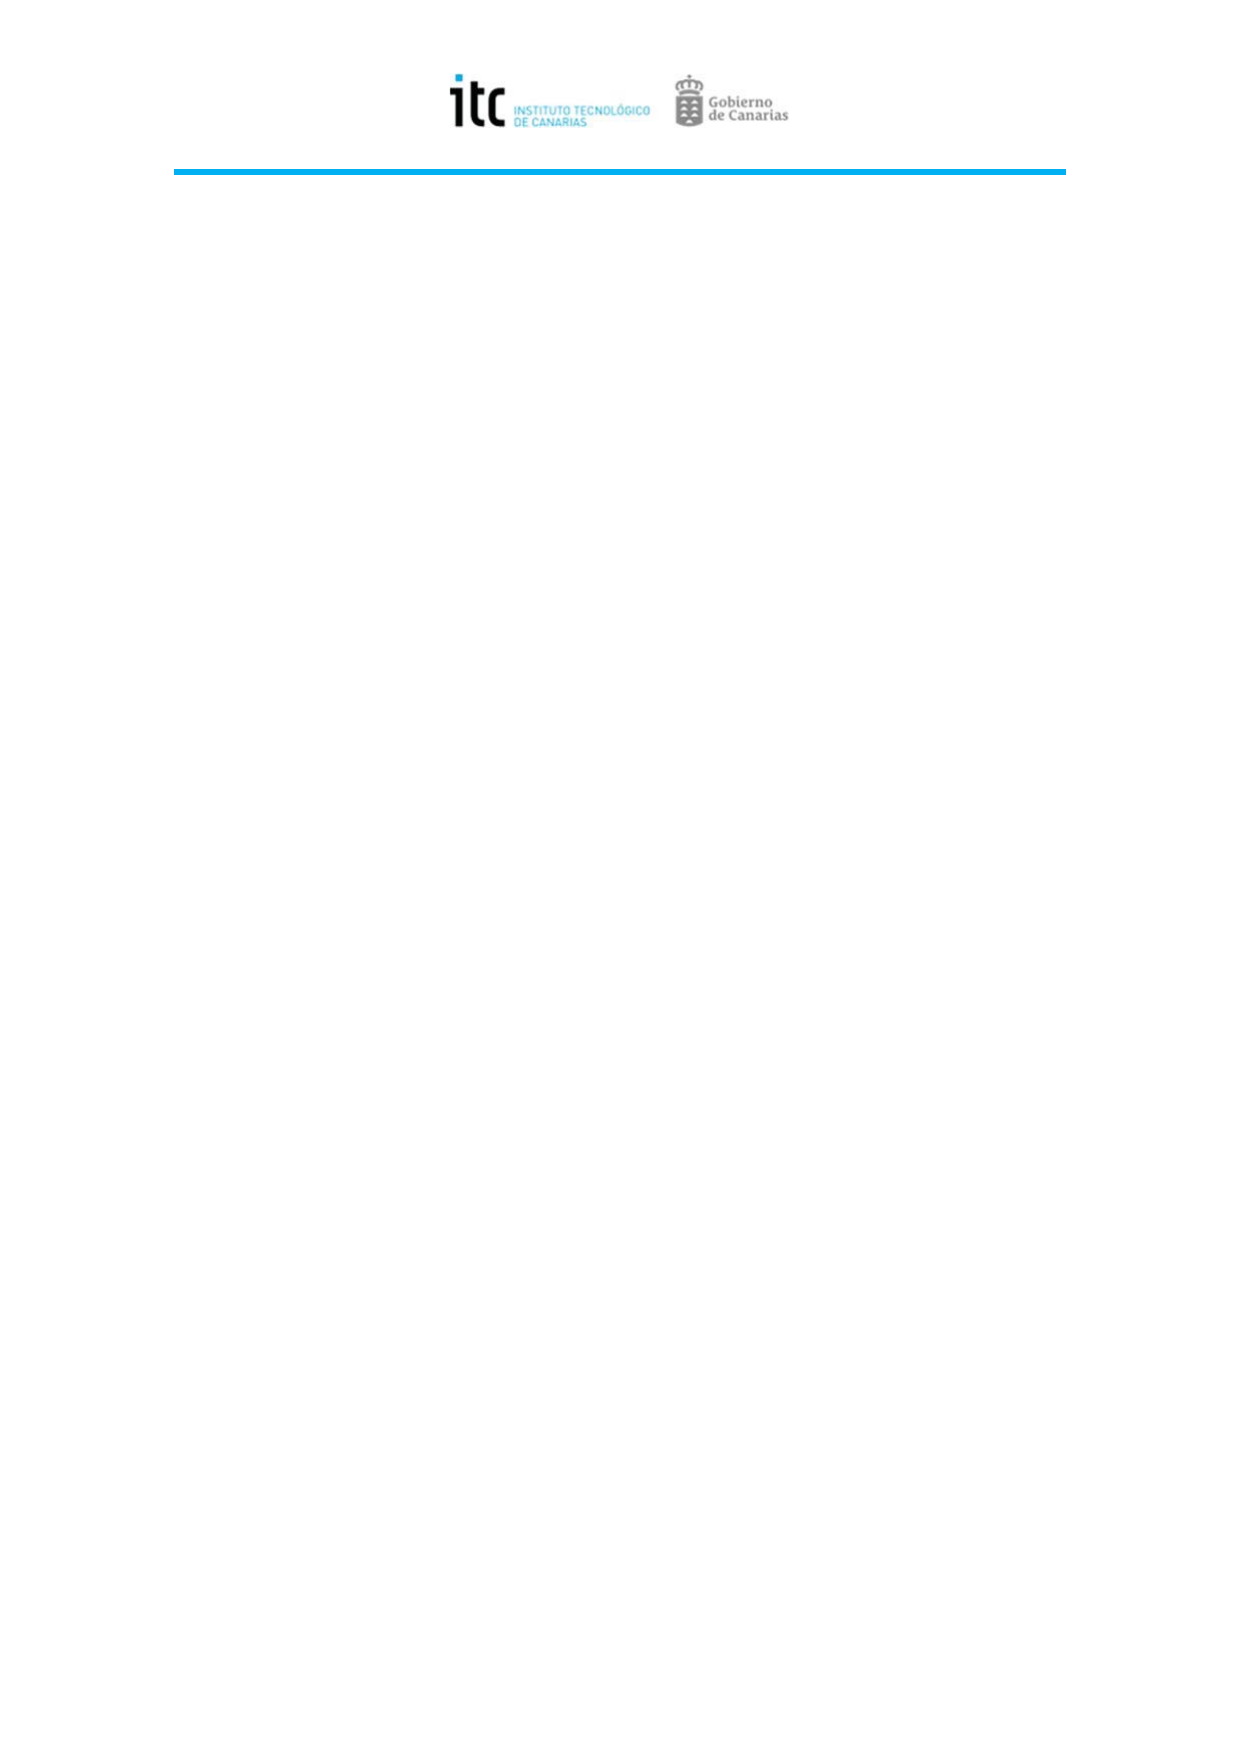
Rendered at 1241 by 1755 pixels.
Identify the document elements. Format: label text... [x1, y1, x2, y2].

text CÓDIGO DE CONDUCTA PARA PROVEEDORES DEL INSTITUTO TECNOLÓGICO DE CANARIAS, S.A. [217, 403, 1024, 747]
